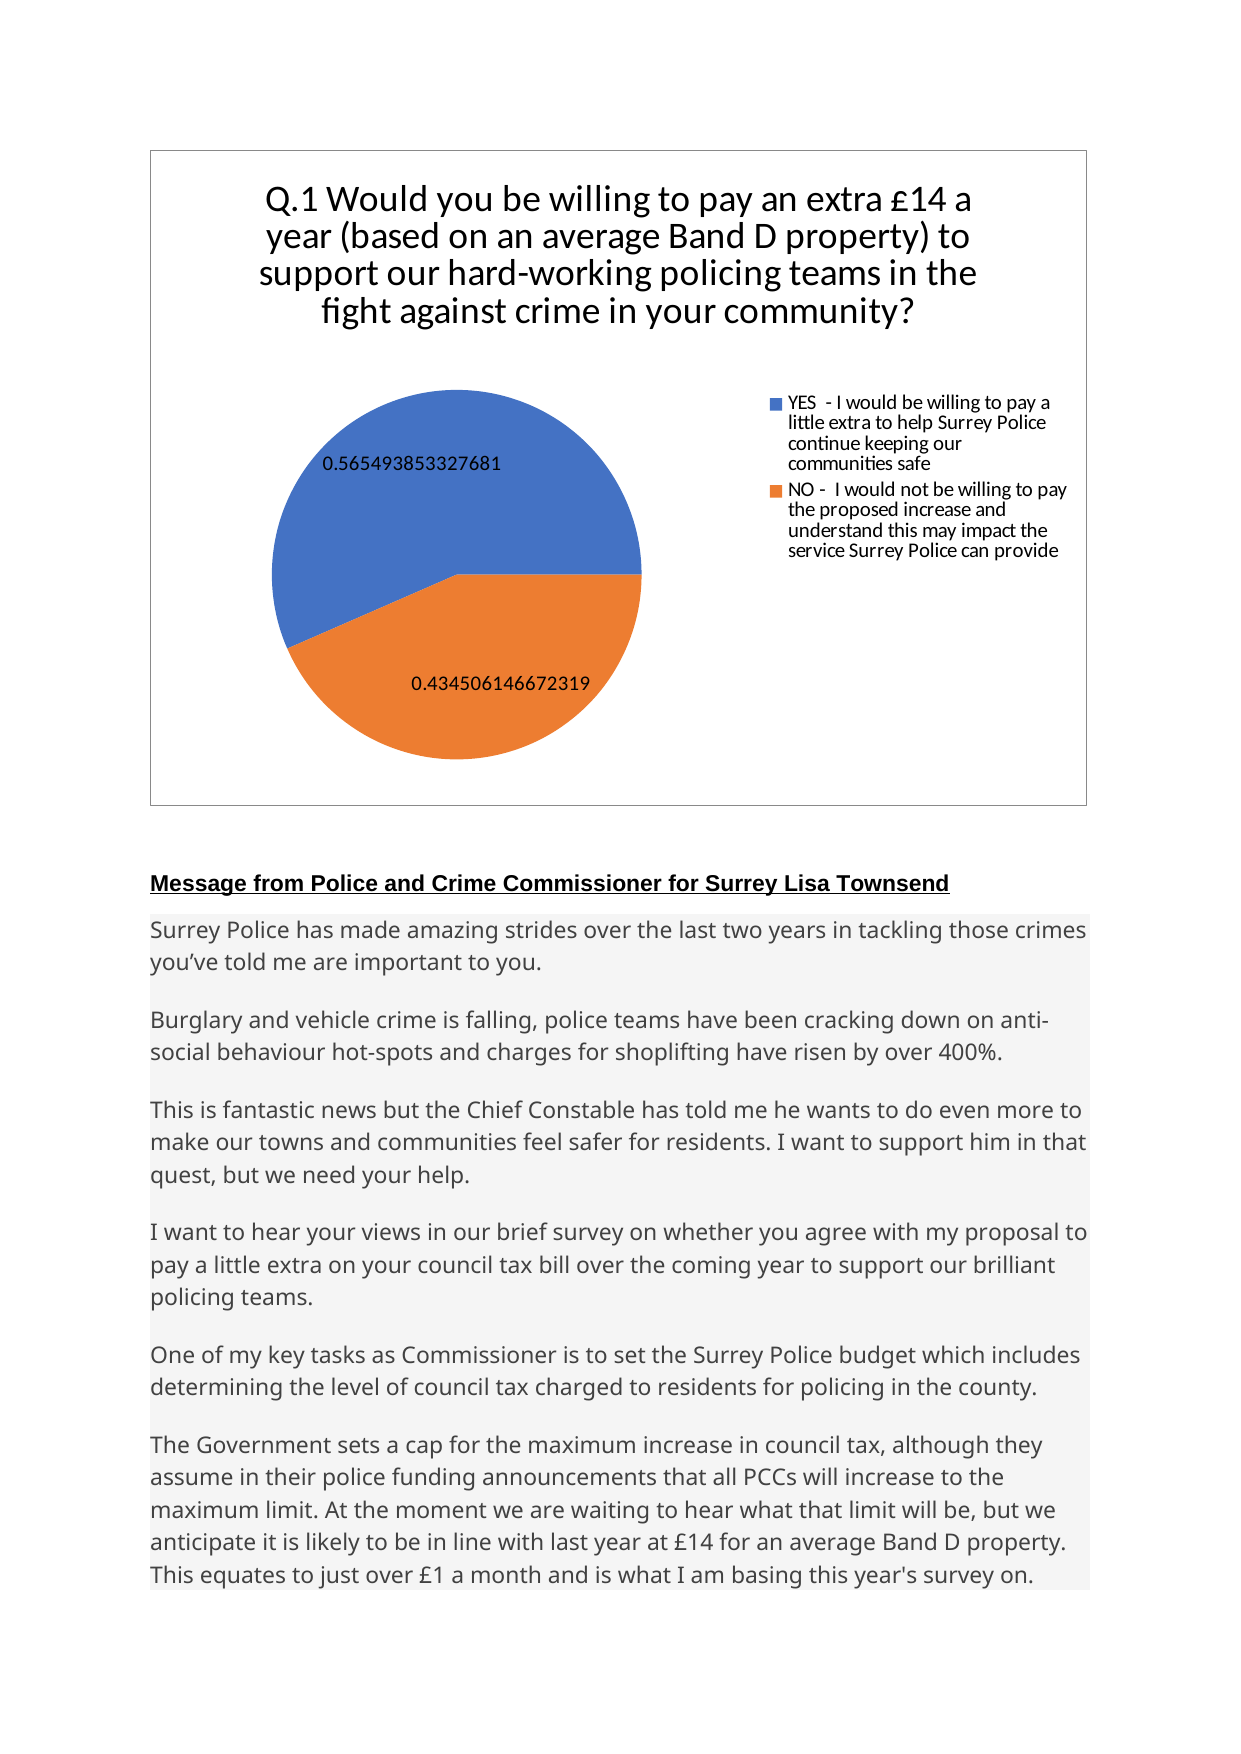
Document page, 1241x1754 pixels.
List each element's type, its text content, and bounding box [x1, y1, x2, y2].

text This is fantastic news but the Chief Constable has told me he wants to do even more to make our towns and communities feel safer for residents. I want to support him in that quest, but we need your help. [150, 1094, 1090, 1190]
text I want to hear your views in our brief survey on whether you agree with my proposal to pay a little extra on your council tax bill over the coming year to support our brilliant policing teams. [150, 1216, 1090, 1312]
text Burglary and vehicle crime is falling, police teams have been cracking down on anti-social behaviour hot-spots and charges for shoplifting have risen by over 400%. [150, 1004, 1090, 1067]
text One of my key tasks as Commissioner is to set the Surrey Police budget which includes determining the level of council tax charged to residents for policing in the county. [150, 1339, 1090, 1402]
text The Government sets a cap for the maximum increase in council tax, although they assume in their police funding announcements that all PCCs will increase to the maximum limit. At the moment we are waiting to hear what that limit will be, but we anticipate it is likely to be in line with last year at £14 for an average Band D property. This equates to just over £1 a month and is what I am basing this year's survey on. [150, 1429, 1090, 1590]
text Surrey Police has made amazing strides over the last two years in tackling those crimes you’ve told me are important to you. [150, 914, 1090, 977]
text Message from Police and Crime Commissioner for Surrey Lisa Townsend [150, 870, 1090, 896]
